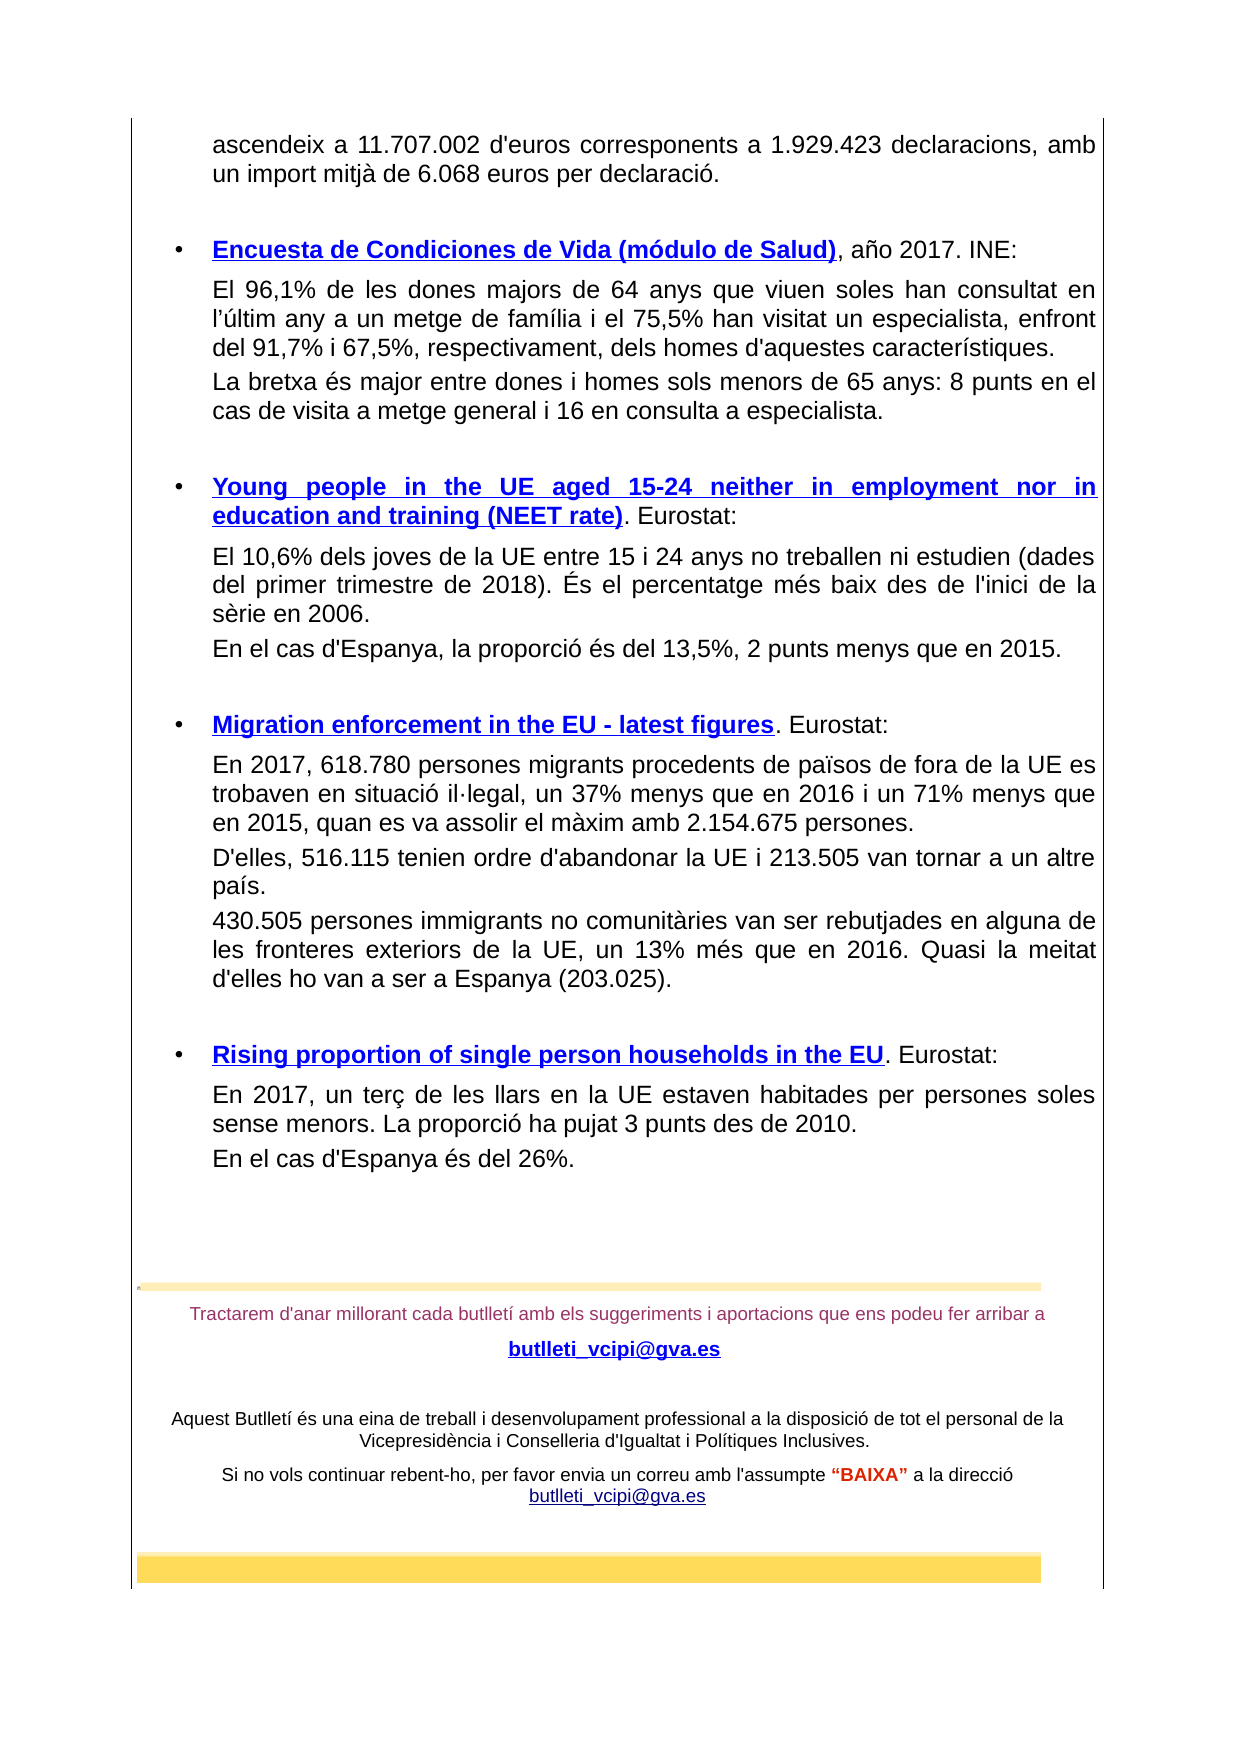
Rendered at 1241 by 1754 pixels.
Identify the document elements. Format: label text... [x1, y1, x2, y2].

table_cell ascendeix a 11.707.002 d'euros corresponents a 1.929.423 declaracions, amb un import mitjà de 6.068 euros per declaració. Encuesta de Condiciones de Vida (módulo de Salud), año 2017. INE: El 96,1% de les dones majors de 64 anys que viuen soles han consultat en l’últim any a un metge de família i el 75,5% han visitat un especialista, enfront del 91,7% i 67,5%, respectivament, dels homes d'aquestes característiques. La bretxa és major entre dones i homes sols menors de 65 anys: 8 punts en el cas de visita a metge general i 16 en consulta a especialista. Young people in the UE aged 15-24 neither in employment nor in education and training (NEET rate). Eurostat: El 10,6% dels joves de la UE entre 15 i 24 anys no treballen ni estudien (dades del primer trimestre de 2018). És el percentatge més baix des de l'inici de la sèrie en 2006. En el cas d'Espanya, la proporció és del 13,5%, 2 punts menys que en 2015. Migration enforcement in the EU - latest figures. Eurostat: En 2017, 618.780 persones migrants procedents de països de fora de la UE es trobaven en situació il·legal, un 37% menys que en 2016 i un 71% menys que en 2015, quan es va assolir el màxim amb 2.154.675 persones. D'elles, 516.115 tenien ordre d'abandonar la UE i 213.505 van tornar a un altre país. 430.505 persones immigrants no comunitàries van ser rebutjades en alguna de les fronteres exteriors de la UE, un 13% més que en 2016. Quasi la meitat d'elles ho van a ser a Espanya (203.025). Rising proportion of single person households in the EU. Eurostat: En 2017, un terç de les llars en la UE estaven habitades per persones soles sense menors. La proporció ha pujat 3 punts des de 2010. En el cas d'Espanya és del 26%. [132, 118, 1103, 1266]
table_cell Tractarem d'anar millorant cada butlletí amb els suggeriments i aportacions que ens podeu fer arribar a butlleti_vcipi@gva.es Aquest Butlletí és una eina de treball i desenvolupament professional a la disposició de tot el personal de la Vicepresidència i Conselleria d'Igualtat i Polítiques Inclusives. Si no vols continuar rebent-ho, per favor envia un correu amb l'assumpte “BAIXA” a la direcció butlleti_vcipi@gva.es [132, 1297, 1103, 1546]
table_cell [132, 1546, 1103, 1588]
picture [137, 1552, 1041, 1583]
picture [140, 1271, 1042, 1291]
table_cell n [132, 1266, 1103, 1297]
